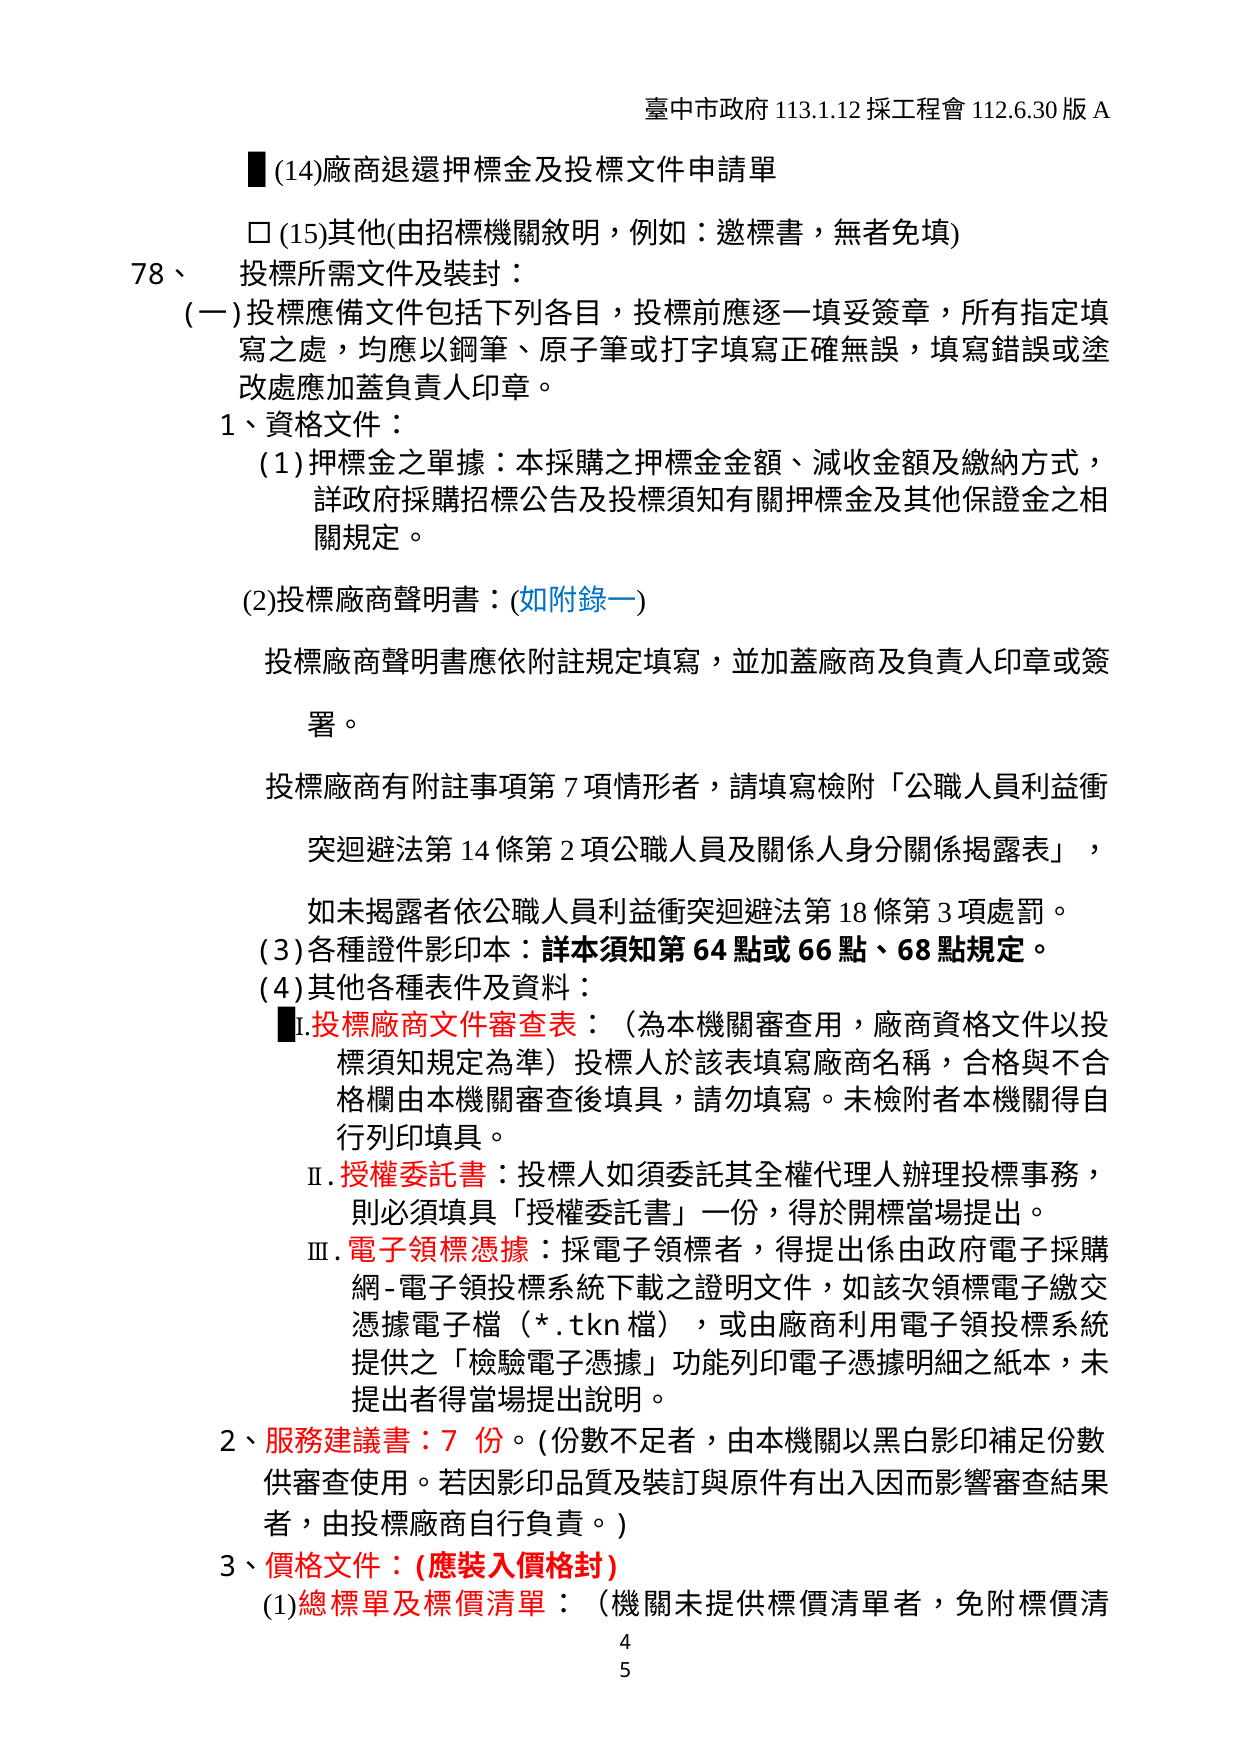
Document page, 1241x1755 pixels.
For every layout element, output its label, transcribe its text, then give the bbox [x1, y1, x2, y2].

text (4)其他各種表件及資料： [255, 968, 1110, 1006]
text █Ⅰ.投標廠商文件審查表：（為本機關審查用，廠商資格文件以投標須知規定為準）投標人於該表填寫廠商名稱，合格與不合格欄由本機關審查後填具，請勿填寫。未檢附者本機關得自行列印填具。 [278, 1006, 1110, 1156]
text 2、服務建議書：7 份。(份數不足者，由本機關以黑白影印補足份數供審查使用。若因影印品質及裝訂與原件有出入因而影響審查結果者，由投標廠商自行負責。) [218, 1418, 1110, 1543]
text 1、資格文件： [218, 406, 1110, 443]
text Ⅲ.電子領標憑據：採電子領標者，得提出係由政府電子採購網-電子領投標系統下載之證明文件，如該次領標電子繳交憑據電子檔（*.tkn檔），或由廠商利用電子領投標系統提供之「檢驗電子憑據」功能列印電子憑據明細之紙本，未提出者得當場提出說明。 [307, 1231, 1110, 1418]
text (1)押標金之單據：本採購之押標金金額、減收金額及繳納方式，詳政府採購招標公告及投標須知有關押標金及其他保證金之相關規定。 [255, 443, 1110, 556]
list 投標所需文件及裝封： [130, 251, 1110, 293]
text 投標廠商有附註事項第7項情形者，請填寫檢附「公職人員利益衝突迴避法第14條第2項公職人員及關係人身分關係揭露表」，如未揭露者依公職人員利益衝突迴避法第18條第3項處罰。 [228, 743, 1110, 931]
text 投標廠商聲明書應依附註規定填寫，並加蓋廠商及負責人印章或簽署。 [228, 618, 1110, 743]
text 3、價格文件：(應裝入價格封) [218, 1543, 1110, 1585]
text █ (14)廠商退還押標金及投標文件申請單 [248, 126, 1110, 189]
text (3)各種證件影印本：詳本須知第64點或66點、68點規定。 [255, 931, 1110, 968]
text (2)投標廠商聲明書：(如附錄一) [228, 556, 1110, 618]
text  (15)其他(由招標機關敘明，例如：邀標書，無者免填) [246, 189, 1110, 251]
text (一)投標應備文件包括下列各目，投標前應逐一填妥簽章，所有指定填寫之處，均應以鋼筆、原子筆或打字填寫正確無誤，填寫錯誤或塗改處應加蓋負責人印章。 [180, 293, 1110, 406]
text Ⅱ.授權委託書：投標人如須委託其全權代理人辦理投標事務，則必須填具「授權委託書」一份，得於開標當場提出。 [307, 1156, 1110, 1231]
text (1)總標單及標價清單：（機關未提供標價清單者，免附標價清 [263, 1585, 1110, 1622]
